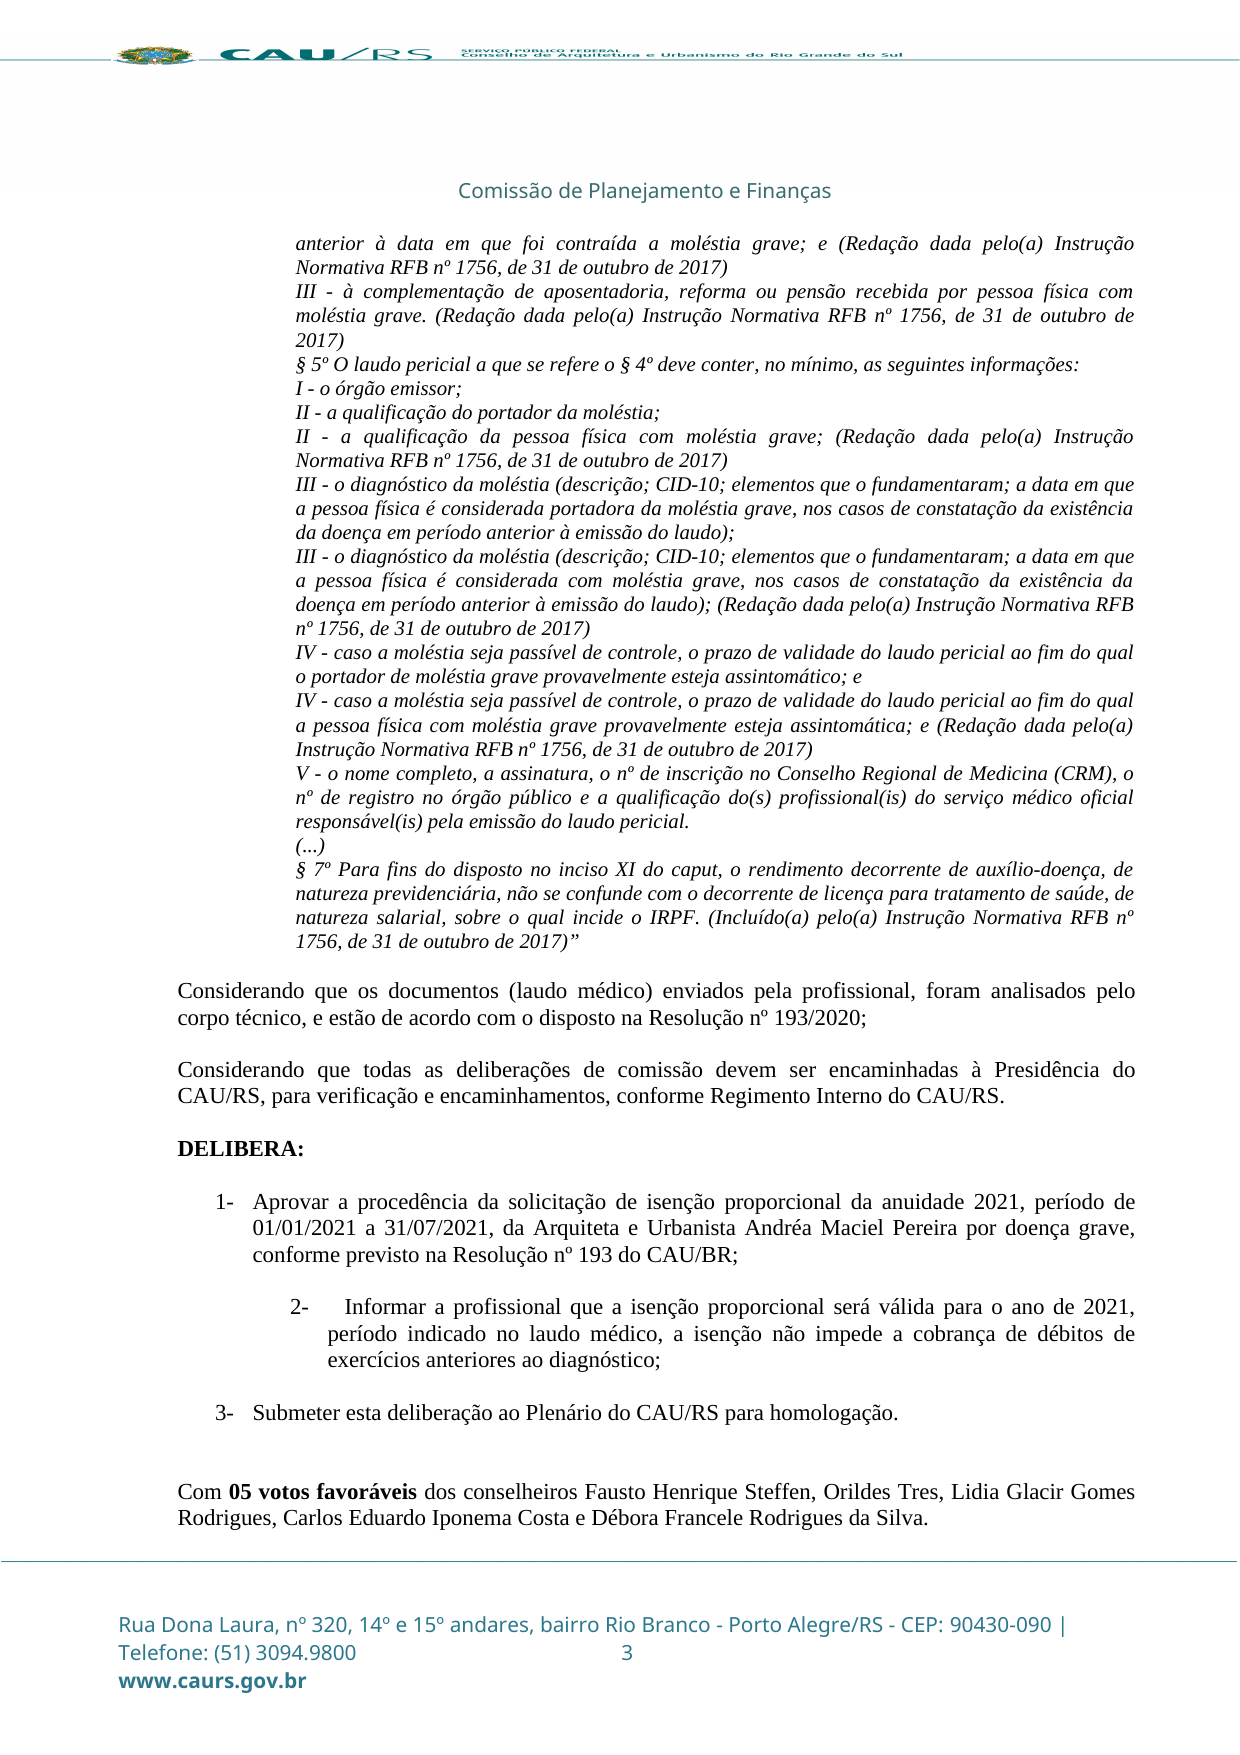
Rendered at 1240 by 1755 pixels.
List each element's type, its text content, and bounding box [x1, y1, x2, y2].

text (...) [295, 833, 1137, 857]
list Informar a profissional que a isenção proporcional será válida para o ano de 2021, período indicado no laudo médico, a isenção não impede a cobrança de débitos de exercícios anteriores ao diagnóstico; [290, 1293, 1137, 1372]
text anterior à data em que foi contraída a moléstia grave; e (Redação dada pelo(a) Instrução Normativa RFB nº 1756, de 31 de outubro de 2017) [295, 231, 1137, 279]
text IV - caso a moléstia seja passível de controle, o prazo de validade do laudo pericial ao fim do qual a pessoa física com moléstia grave provavelmente esteja assintomática; e (Redação dada pelo(a) Instrução Normativa RFB nº 1756, de 31 de outubro de 2017) [295, 688, 1137, 761]
text IV - caso a moléstia seja passível de controle, o prazo de validade do laudo pericial ao fim do qual o portador de moléstia grave provavelmente esteja assintomático; e [295, 640, 1137, 688]
text Considerando que todas as deliberações de comissão devem ser encaminhadas à Presidência do CAU/RS, para verificação e encaminhamentos, conforme Regimento Interno do CAU/RS. [177, 1056, 1137, 1109]
text V - o nome completo, a assinatura, o nº de inscrição no Conselho Regional de Medicina (CRM), o nº de registro no órgão público e a qualificação do(s) profissional(is) do serviço médico oficial responsável(is) pela emissão do laudo pericial. [295, 761, 1137, 833]
text Considerando que os documentos (laudo médico) enviados pela profissional, foram analisados pelo corpo técnico, e estão de acordo com o disposto na Resolução nº 193/2020; [177, 977, 1137, 1030]
list Aprovar a procedência da solicitação de isenção proporcional da anuidade 2021, período de 01/01/2021 a 31/07/2021, da Arquiteta e Urbanista Andréa Maciel Pereira por doença grave, conforme previsto na Resolução nº 193 do CAU/BR; [215, 1188, 1137, 1267]
text II - a qualificação do portador da moléstia; [295, 400, 1137, 424]
text § 5º O laudo pericial a que se refere o § 4º deve conter, no mínimo, as seguintes informações: [295, 352, 1137, 376]
text I - o órgão emissor; [295, 376, 1137, 400]
text III - o diagnóstico da moléstia (descrição; CID-10; elementos que o fundamentaram; a data em que a pessoa física é considerada portadora da moléstia grave, nos casos de constatação da existência da doença em período anterior à emissão do laudo); [295, 472, 1137, 544]
text Com 05 votos favoráveis dos conselheiros Fausto Henrique Steffen, Orildes Tres, Lidia Glacir Gomes Rodrigues, Carlos Eduardo Iponema Costa e Débora Francele Rodrigues da Silva. [177, 1478, 1137, 1531]
text III - à complementação de aposentadoria, reforma ou pensão recebida por pessoa física com moléstia grave. (Redação dada pelo(a) Instrução Normativa RFB nº 1756, de 31 de outubro de 2017) [295, 279, 1137, 352]
text II - a qualificação da pessoa física com moléstia grave; (Redação dada pelo(a) Instrução Normativa RFB nº 1756, de 31 de outubro de 2017) [295, 424, 1137, 472]
list Submeter esta deliberação ao Plenário do CAU/RS para homologação. [215, 1399, 1137, 1425]
text DELIBERA: [177, 1135, 1137, 1162]
text III - o diagnóstico da moléstia (descrição; CID-10; elementos que o fundamentaram; a data em que a pessoa física é considerada com moléstia grave, nos casos de constatação da existência da doença em período anterior à emissão do laudo); (Redação dada pelo(a) Instrução Normativa RFB nº 1756, de 31 de outubro de 2017) [295, 544, 1137, 640]
text § 7º Para fins do disposto no inciso XI do caput, o rendimento decorrente de auxílio-doença, de natureza previdenciária, não se confunde com o decorrente de licença para tratamento de saúde, de natureza salarial, sobre o qual incide o IRPF. (Incluído(a) pelo(a) Instrução Normativa RFB nº 1756, de 31 de outubro de 2017)” [295, 857, 1137, 953]
